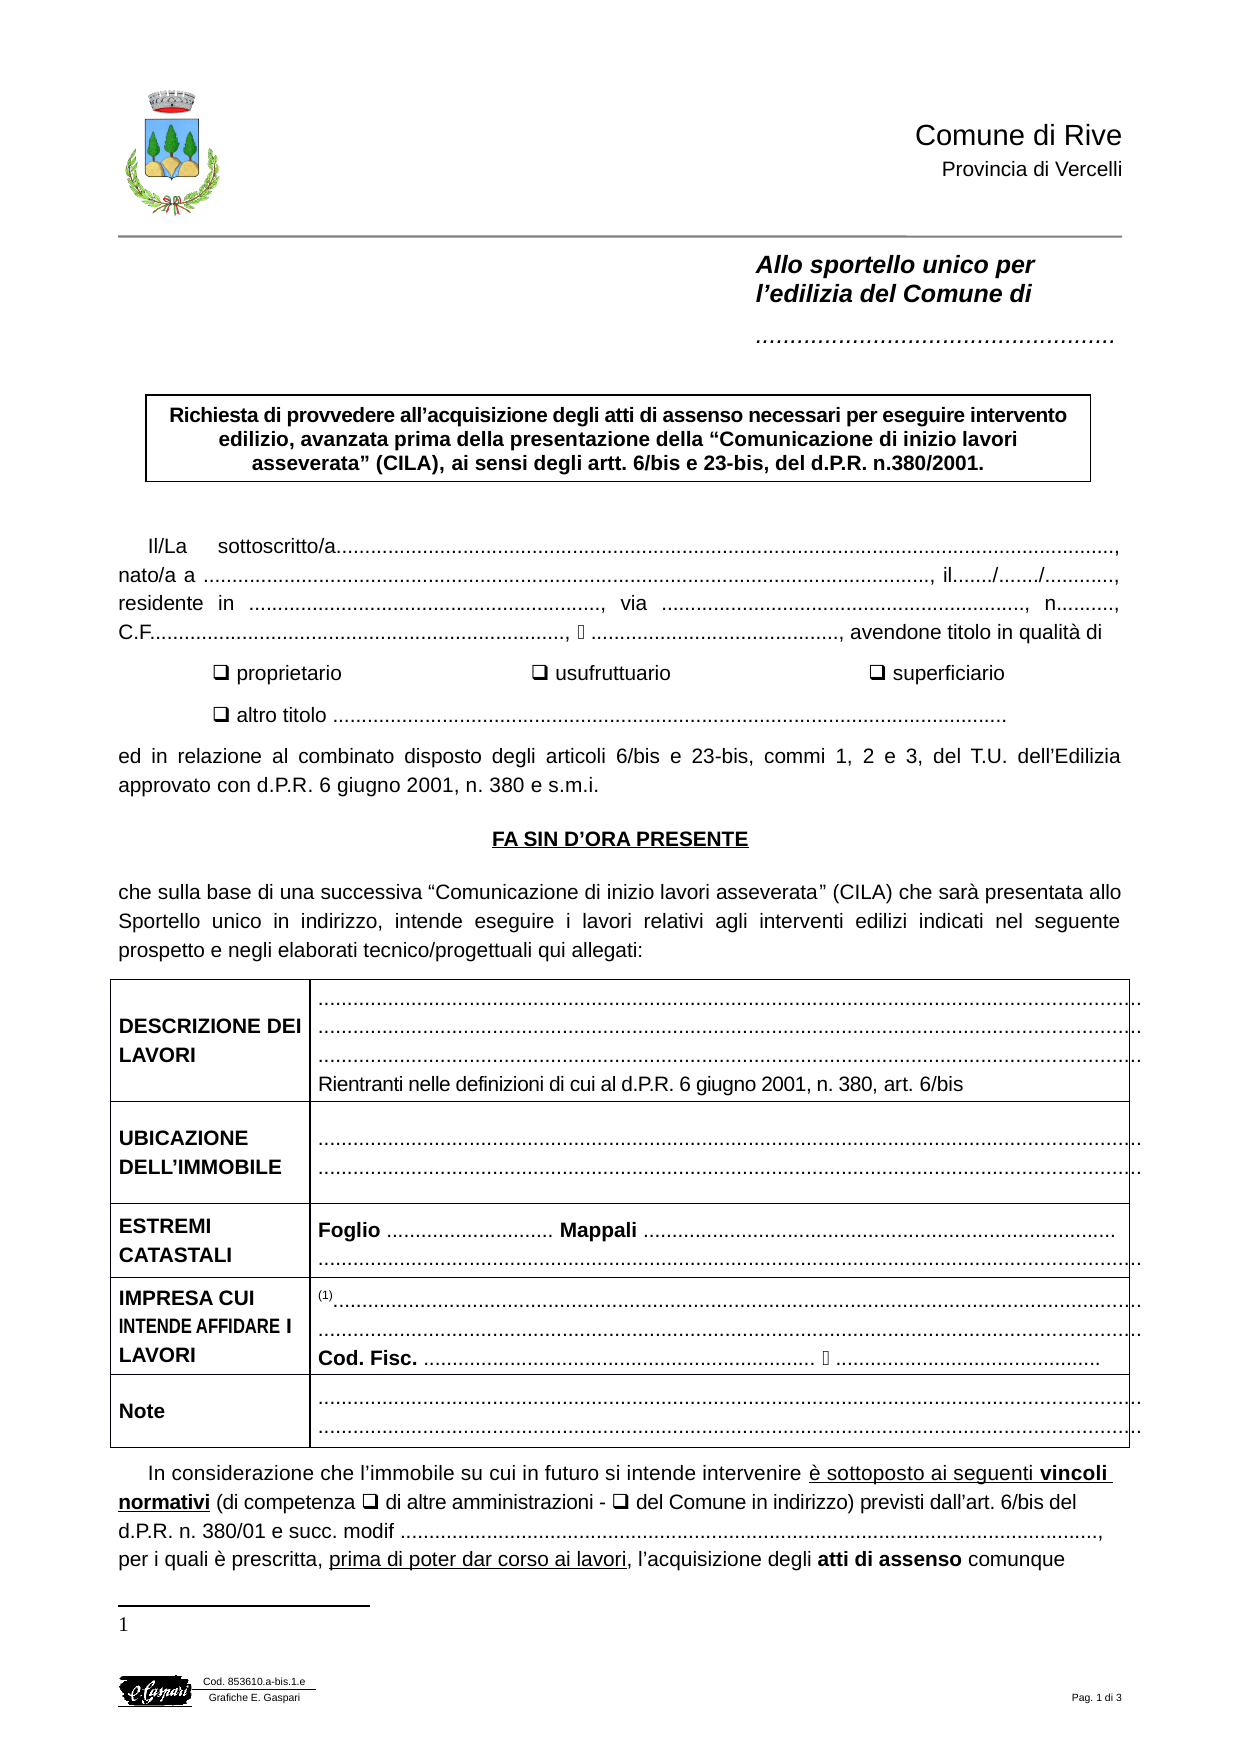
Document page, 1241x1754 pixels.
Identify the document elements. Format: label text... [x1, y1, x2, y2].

table_cell UBICAZIONE DELL’IMMOBILE [111, 1102, 309, 1203]
text ed in relazione al combinato disposto degli articoli 6/bis e 23-bis, commi 1, 2 e 3, del T.U. dell’Edilizia approvato con d.P.R. 6 giugno 2001, n. 380 e s.m.i. [118, 744, 1122, 797]
text  proprietario  usufruttuario  superficiario [118, 661, 1122, 685]
text In considerazione che l’immobile su cui in futuro si intende intervenire è sottoposto ai seguenti vincoli normativi (di competenza  di altre amministrazioni -  del Comune in indirizzo) previsti dall’art. 6/bis del d.P.R. n. 380/01 e succ. modif ........................................................................................................................., per i quali è prescritta, prima di poter dar corso ai lavori, l’acquisizione degli atti di assenso comunque [118, 1461, 1122, 1571]
table_cell [311, 1102, 1129, 1203]
table_cell Note [111, 1375, 309, 1447]
table_header DESCRIZIONE DEI LAVORI [111, 980, 309, 1101]
text Allo sportello unico per l’edilizia del Comune di [756, 250, 1122, 308]
text  altro titolo ..................................................................................................................... [118, 703, 1122, 727]
table_cell IMPRESA CUI INTENDE AFFIDARE I LAVORI [111, 1278, 309, 1374]
text che sulla base di una successiva “Comunicazione di inizio lavori asseverata” (CILA) che sarà presentata allo Sportello unico in indirizzo, intende eseguire i lavori relativi agli interventi edilizi indicati nel seguente prospetto e negli elaborati tecnico/progettuali qui allegati: [118, 880, 1122, 962]
table_cell () Cod. Fisc. ....................................................................  .............................................. [311, 1278, 1129, 1374]
table_cell [311, 1375, 1129, 1447]
text FA SIN D’ORA PRESENTE [118, 826, 1122, 850]
text Comune di Rive [224, 118, 1122, 152]
text Provincia di Vercelli [224, 157, 1122, 181]
table_header Rientranti nelle definizioni di cui al d.P.R. 6 giugno 2001, n. 380, art. 6/bis [311, 980, 1129, 1101]
text .................................................... [756, 320, 1122, 349]
picture [122, 87, 224, 219]
table_cell ESTREMI CATASTALI [111, 1204, 309, 1277]
picture [118, 1674, 192, 1706]
table_cell Foglio ............................. Mappali .................................................................................. [311, 1204, 1129, 1277]
text Il/La sottoscritto/a......................................................................................................................................., nato/a a .............................................................................................................................., il......./......./............, residente in ............................................................., via ..............................................................., n.........., C.F........................................................................,  ..........................................., avendone titolo in qualità di [118, 387, 1122, 644]
